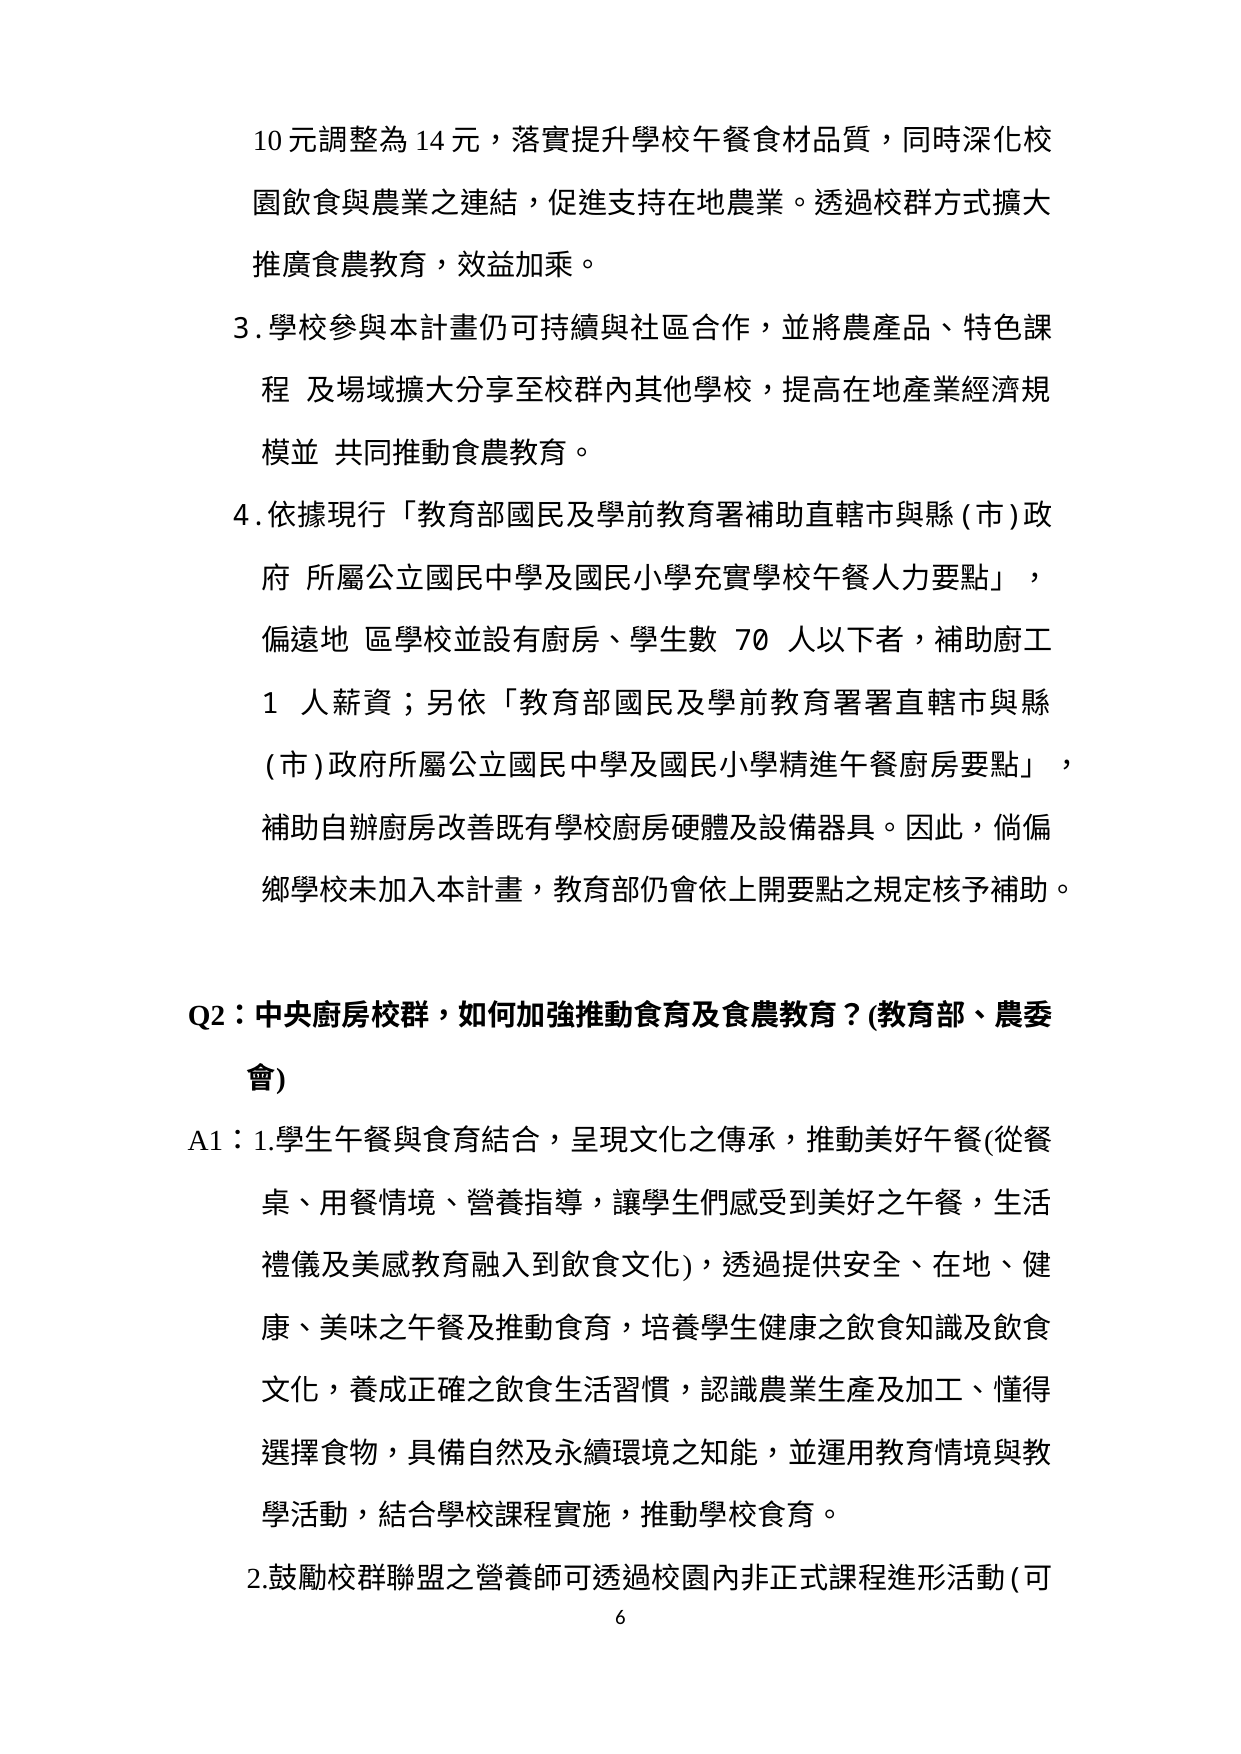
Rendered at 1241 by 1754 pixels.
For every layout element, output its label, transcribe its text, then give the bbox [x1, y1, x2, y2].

text 10元調整為14元，落實提升學校午餐食材品質，同時深化校園飲食與農業之連結，促進支持在地農業。透過校群方式擴大推廣食農教育，效益加乘。 [237, 96, 1053, 284]
text 2.鼓勵校群聯盟之營養師可透過校園內非正式課程進形活動(可 搭配校園內環境營造、競賽以及實際參與餐飲製備造程等方式 進行)、學校午餐時間(強化飲食相關知識外，也可透過共餐、打菜等實際過程融入並提升飲食素養)等，協助各校進行飲食教育與食農教育。 [246, 1534, 1053, 1596]
text A1：1.學生午餐與食育結合，呈現文化之傳承，推動美好午餐(從餐桌、用餐情境、營養指導，讓學生們感受到美好之午餐，生活禮儀及美感教育融入到飲食文化)，透過提供安全、在地、健康、美味之午餐及推動食育，培養學生健康之飲食知識及飲食文化，養成正確之飲食生活習慣，認識農業生產及加工、懂得選擇食物，具備自然及永續環境之知能，並運用教育情境與教學活動，結合學校課程實施，推動學校食育。 [187, 1096, 1053, 1534]
text Q2：中央廚房校群，如何加強推動食育及食農教育？(教育部、農委會) [188, 971, 1053, 1096]
text 3.學校參與本計畫仍可持續與社區合作，並將農產品、特色課程 及場域擴大分享至校群內其他學校，提高在地產業經濟規模並 共同推動食農教育。 [232, 284, 1053, 471]
text 4.依據現行「教育部國民及學前教育署補助直轄市與縣(市)政府 所屬公立國民中學及國民小學充實學校午餐人力要點」，偏遠地 區學校並設有廚房、學生數 70 人以下者，補助廚工 1 人薪資；另依「教育部國民及學前教育署署直轄市與縣(市)政府所屬公立國民中學及國民小學精進午餐廚房要點」，補助自辦廚房改善既有學校廚房硬體及設備器具。因此，倘偏鄉學校未加入本計畫，教育部仍會依上開要點之規定核予補助。 [232, 471, 1053, 909]
